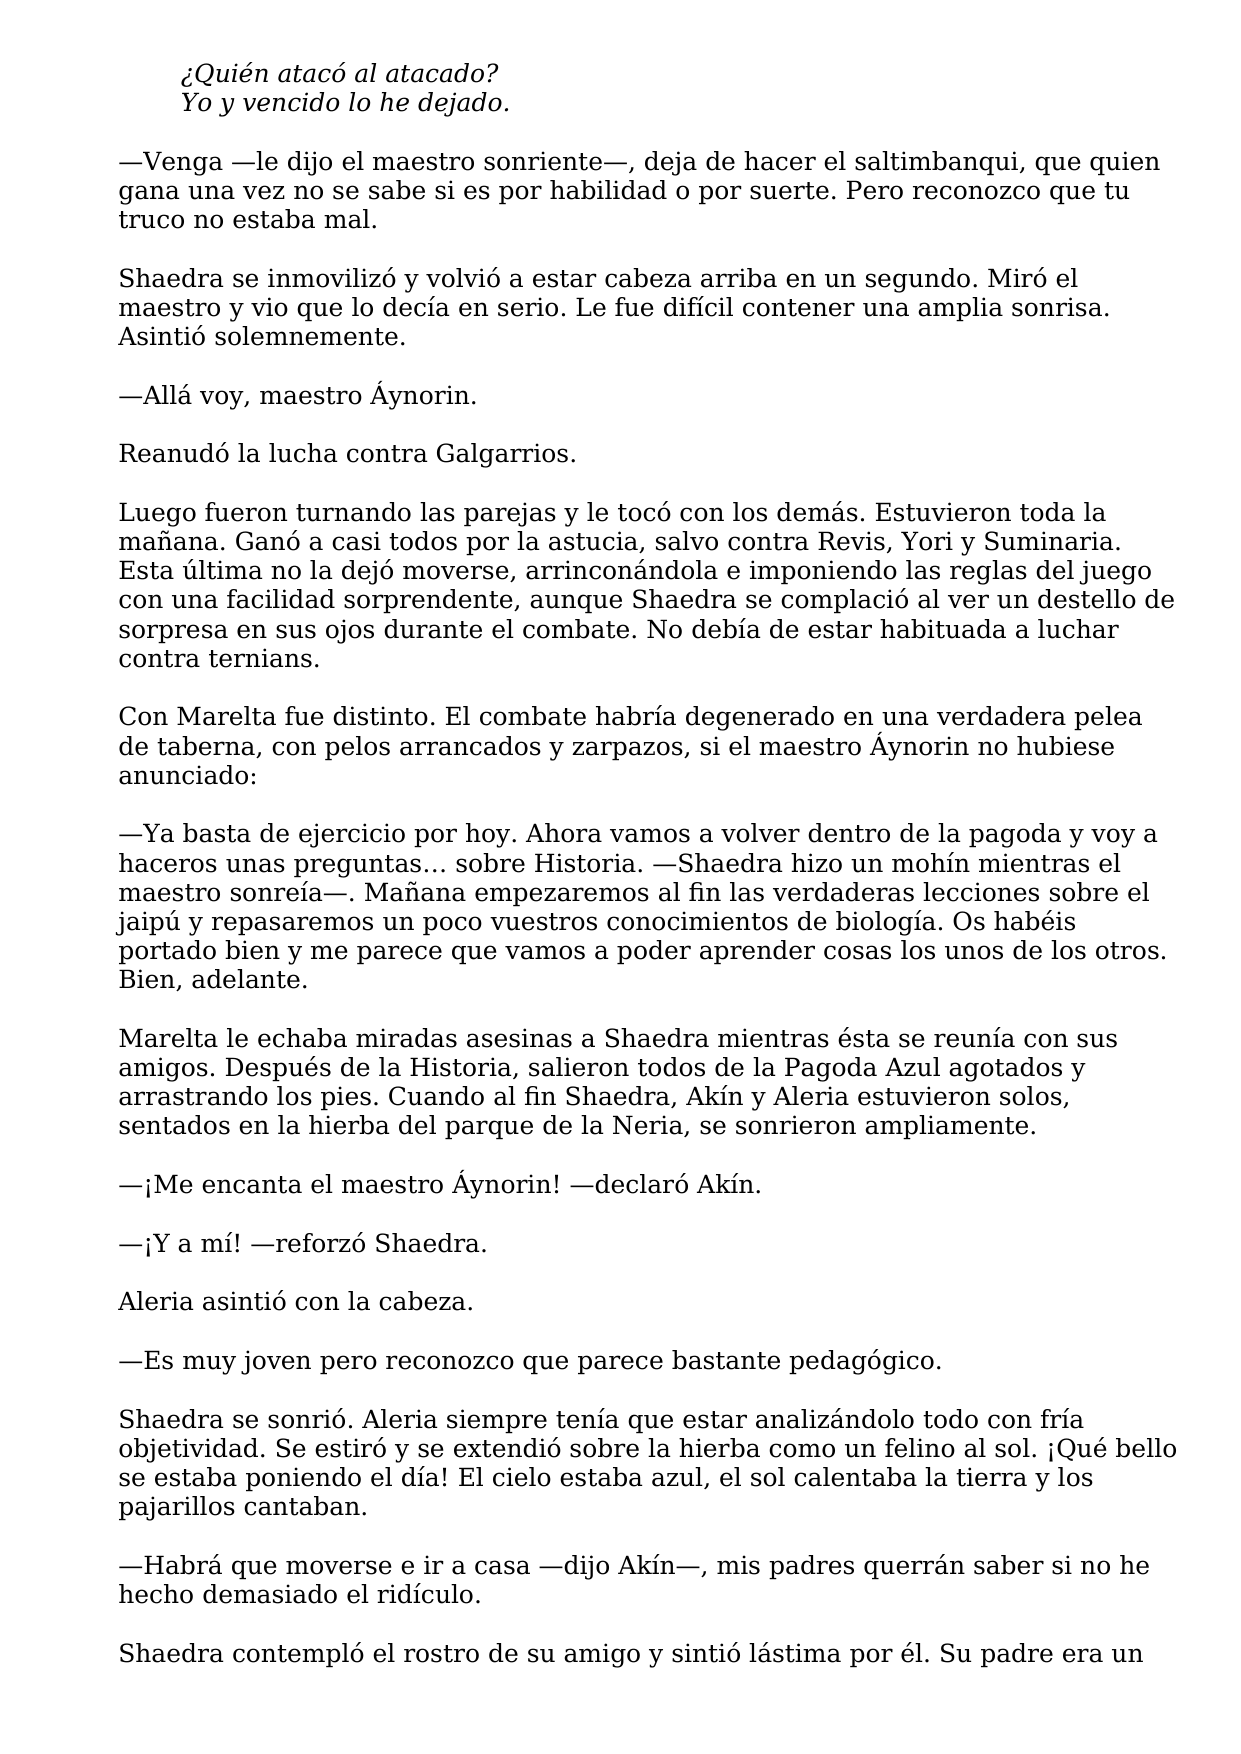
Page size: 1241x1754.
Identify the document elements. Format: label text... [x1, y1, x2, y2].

text Luego fueron turnando las parejas y le tocó con los demás. Estuvieron toda la mañana. Ganó a casi todos por la astucia, salvo contra Revis, Yori y Suminaria. Esta última no la dejó moverse, arrinconándola e imponiendo las reglas del juego con una facilidad sorprendente, aunque Shaedra se complació al ver un destello de sorpresa en sus ojos durante el combate. No debía de estar habituada a luchar contra ternians. [118, 498, 1181, 673]
text Aleria asintió con la cabeza. [118, 1287, 1181, 1317]
text —¡Y a mí! —reforzó Shaedra. [118, 1229, 1181, 1258]
text —¡Me encanta el maestro Áynorin! —declaró Akín. [118, 1170, 1181, 1199]
text Shaedra se inmovilizó y volvió a estar cabeza arriba en un segundo. Miró el maestro y vio que lo decía en serio. Le fue difícil contener una amplia sonrisa. Asintió solemnemente. [118, 264, 1181, 351]
text —Es muy joven pero reconozco que parece bastante pedagógico. [118, 1346, 1181, 1375]
text —Habrá que moverse e ir a casa —dijo Akín—, mis padres querrán saber si no he hecho demasiado el ridículo. [118, 1551, 1181, 1609]
text —Ya basta de ejercicio por hoy. Ahora vamos a volver dentro de la pagoda y voy a haceros unas preguntas… sobre Historia. —Shaedra hizo un mohín mientras el maestro sonreía—. Mañana empezaremos al fin las verdaderas lecciones sobre el jaipú y repasaremos un poco vuestros conocimientos de biología. Os habéis portado bien y me parece que vamos a poder aprender cosas los unos de los otros. Bien, adelante. [118, 819, 1181, 994]
text Reanudó la lucha contra Galgarrios. [118, 439, 1181, 469]
text ¿Quién atacó al atacado? Yo y vencido lo he dejado. [181, 59, 1181, 117]
text Con Marelta fue distinto. El combate habría degenerado en una verdadera pelea de taberna, con pelos arrancados y zarpazos, si el maestro Áynorin no hubiese anunciado: [118, 703, 1181, 790]
text Shaedra contempló el rostro de su amigo y sintió lástima por él. Su padre era un [118, 1639, 1181, 1668]
text Marelta le echaba miradas asesinas a Shaedra mientras ésta se reunía con sus amigos. Después de la Historia, salieron todos de la Pagoda Azul agotados y arrastrando los pies. Cuando al fin Shaedra, Akín y Aleria estuvieron solos, sentados en la hierba del parque de la Neria, se sonrieron ampliamente. [118, 1024, 1181, 1141]
text Shaedra se sonrió. Aleria siempre tenía que estar analizándolo todo con fría objetividad. Se estiró y se extendió sobre la hierba como un felino al sol. ¡Qué bello se estaba poniendo el día! El cielo estaba azul, el sol calentaba la tierra y los pajarillos cantaban. [118, 1405, 1181, 1521]
text —Venga —le dijo el maestro sonriente—, deja de hacer el saltimbanqui, que quien gana una vez no se sabe si es por habilidad o por suerte. Pero reconozco que tu truco no estaba mal. [118, 147, 1181, 234]
text —Allá voy, maestro Áynorin. [118, 381, 1181, 410]
